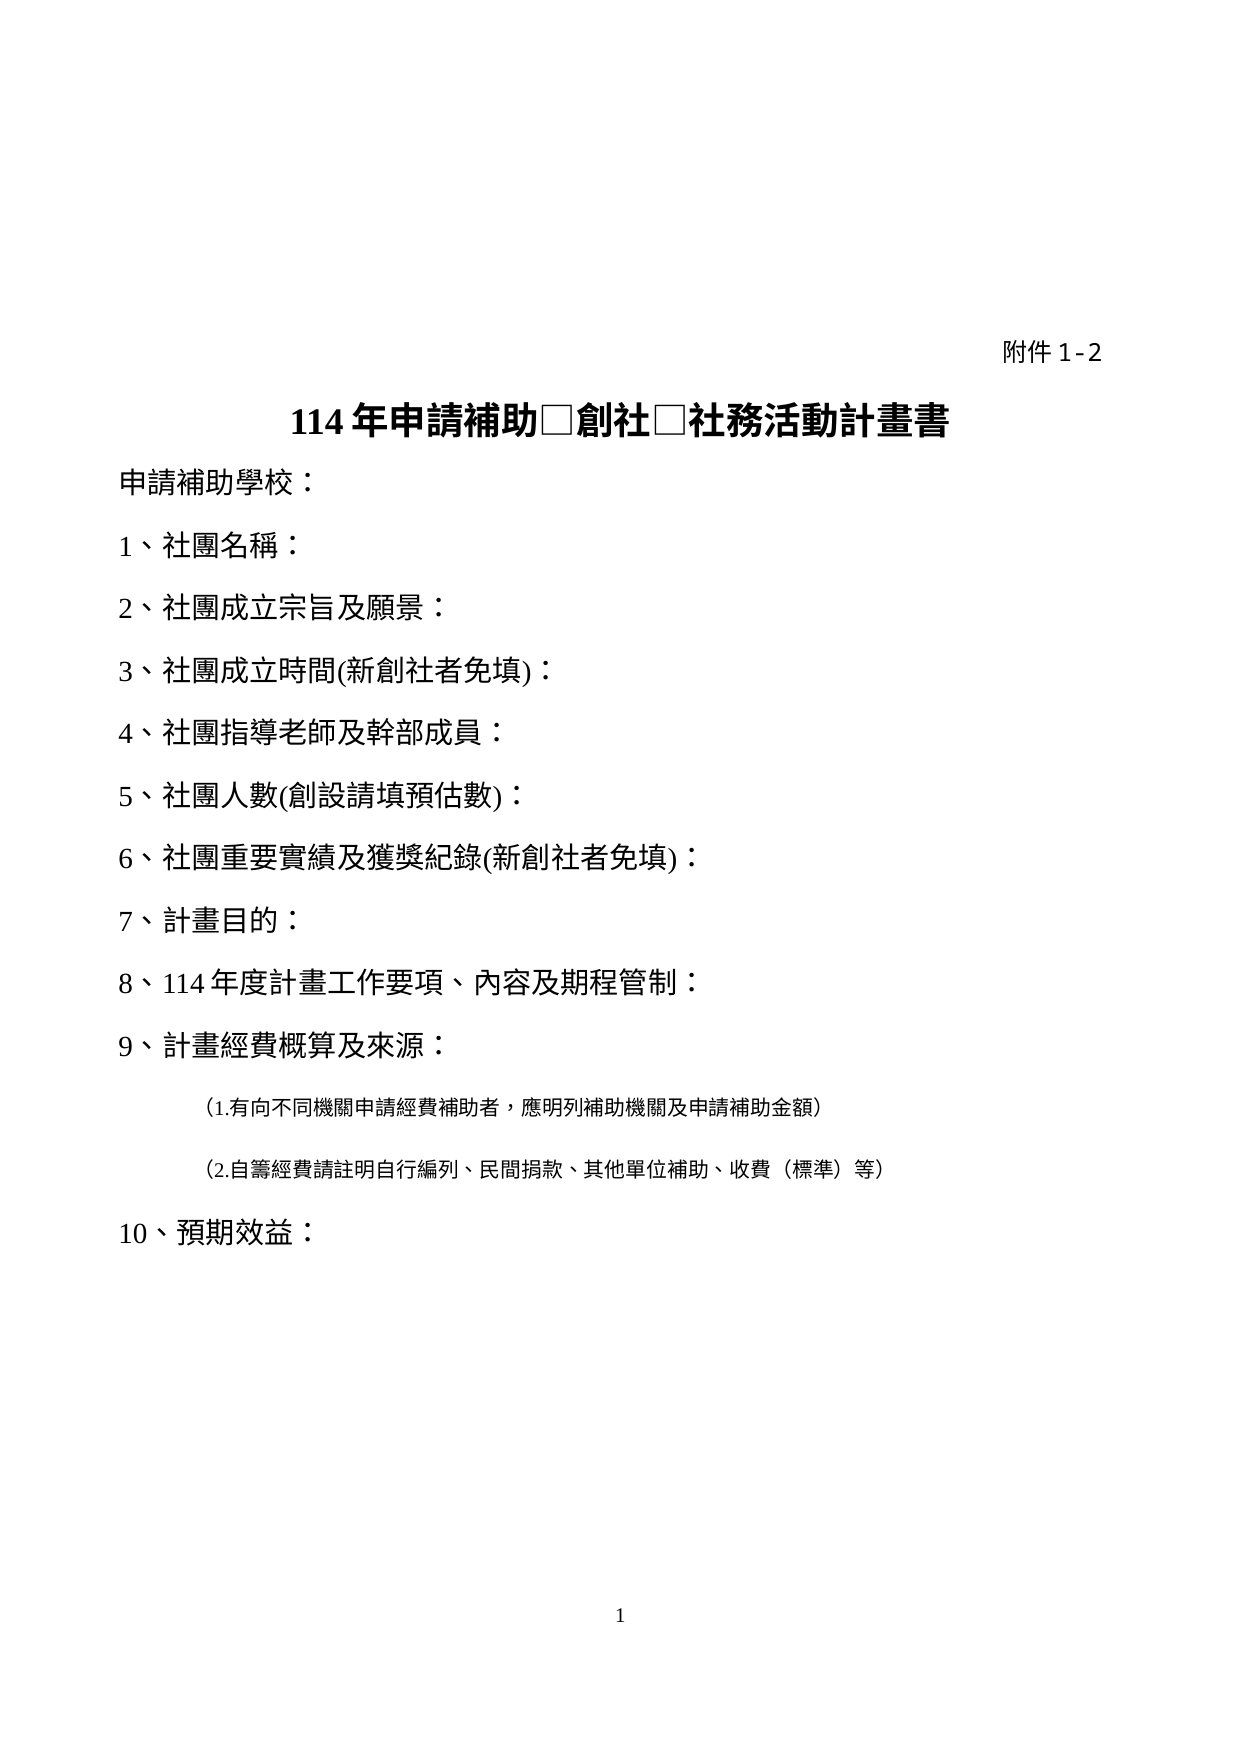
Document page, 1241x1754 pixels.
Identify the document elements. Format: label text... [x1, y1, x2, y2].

list 計畫目的： [118, 877, 1122, 939]
list 社團人數(創設請填預估數)： [118, 752, 1122, 814]
list 社團成立宗旨及願景： [118, 564, 1122, 627]
text 申請補助學校： [118, 439, 1122, 502]
list 社團成立時間(新創社者免填)： [118, 627, 1122, 689]
text 114年申請補助□創社□社務活動計畫書 [118, 312, 1157, 439]
text 附件1-2 [1002, 320, 1142, 369]
text （2.自籌經費請註明自行編列、民間捐款、其他單位補助、收費（標準）等） [193, 1127, 1122, 1189]
list 計畫經費概算及來源： [118, 1002, 1122, 1064]
text （1.有向不同機關申請經費補助者，應明列補助機關及申請補助金額） [193, 1064, 1122, 1127]
list 預期效益： [118, 1189, 1122, 1252]
list 114年度計畫工作要項、內容及期程管制： [118, 939, 1122, 1002]
list 社團指導老師及幹部成員： [118, 689, 1122, 752]
list 社團重要實績及獲獎紀錄(新創社者免填)： [118, 814, 1122, 877]
list 社團名稱： [118, 502, 1122, 564]
